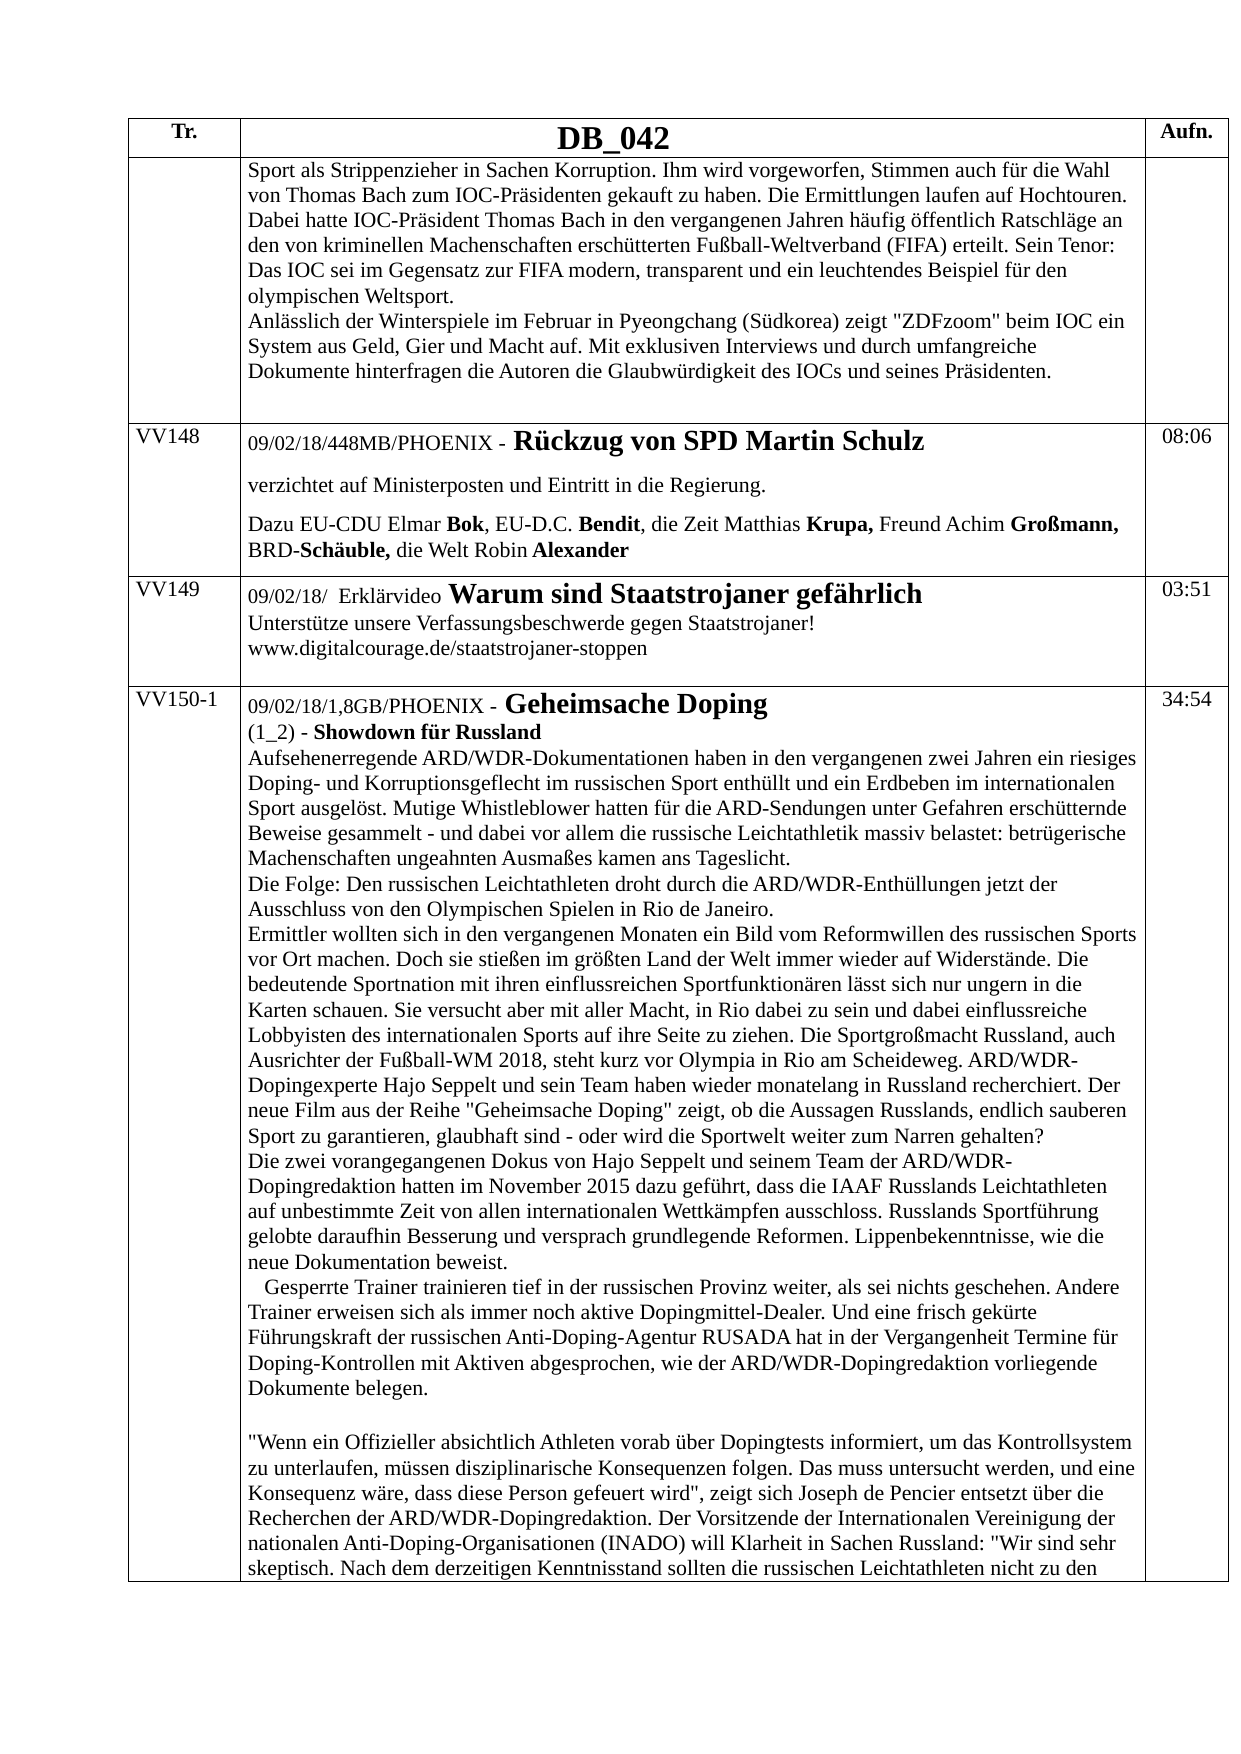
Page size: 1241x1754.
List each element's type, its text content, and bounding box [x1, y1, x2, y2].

table_cell [1146, 158, 1228, 423]
table_cell 03:51 [1146, 577, 1228, 686]
table_cell 09/02/18/448MB/PHOENIX - Rückzug von SPD Martin Schulz verzichtet auf Ministerposten und Eintritt in die Regierung. Dazu EU-CDU Elmar Bok, EU-D.C. Bendit, die Zeit Matthias Krupa, Freund Achim Großmann, BRD-Schäuble, die Welt Robin Alexander [241, 424, 1145, 576]
table_cell VV150-1 [129, 687, 240, 1581]
table_cell 09/02/18/ Erklärvideo Warum sind Staatstrojaner gefährlich Unterstütze unsere Verfassungsbeschwerde gegen Staatstrojaner! www.digitalcourage.de/staatstrojaner-stoppen [241, 577, 1145, 686]
table_cell VV148 [129, 424, 240, 576]
table_cell 34:54 [1146, 687, 1228, 1581]
table_cell 08:06 [1146, 424, 1228, 576]
table_header Aufn. [1146, 119, 1228, 157]
table_header DB_042 [241, 119, 1145, 157]
table_cell Sport als Strippenzieher in Sachen Korruption. Ihm wird vorgeworfen, Stimmen auch für die Wahl von Thomas Bach zum IOC-Präsidenten gekauft zu haben. Die Ermittlungen laufen auf Hochtouren. Dabei hatte IOC-Präsident Thomas Bach in den vergangenen Jahren häufig öffentlich Ratschläge an den von kriminellen Machenschaften erschütterten Fußball-Weltverband (FIFA) erteilt. Sein Tenor: Das IOC sei im Gegensatz zur FIFA modern, transparent und ein leuchtendes Beispiel für den olympischen Weltsport. Anlässlich der Winterspiele im Februar in Pyeongchang (Südkorea) zeigt "ZDFzoom" beim IOC ein System aus Geld, Gier und Macht auf. Mit exklusiven Interviews und durch umfangreiche Dokumente hinterfragen die Autoren die Glaubwürdigkeit des IOCs und seines Präsidenten. [241, 158, 1145, 423]
table_cell VV149 [129, 577, 240, 686]
table_cell 09/02/18/1,8GB/PHOENIX - Geheimsache Doping (1_2) - Showdown für Russland Aufsehenerregende ARD/WDR-Dokumentationen haben in den vergangenen zwei Jahren ein riesiges Doping- und Korruptionsgeflecht im russischen Sport enthüllt und ein Erdbeben im internationalen Sport ausgelöst. Mutige Whistleblower hatten für die ARD-Sendungen unter Gefahren erschütternde Beweise gesammelt - und dabei vor allem die russische Leichtathletik massiv belastet: betrügerische Machenschaften ungeahnten Ausmaßes kamen ans Tageslicht. Die Folge: Den russischen Leichtathleten droht durch die ARD/WDR-Enthüllungen jetzt der Ausschluss von den Olympischen Spielen in Rio de Janeiro. Ermittler wollten sich in den vergangenen Monaten ein Bild vom Reformwillen des russischen Sports vor Ort machen. Doch sie stießen im größten Land der Welt immer wieder auf Widerstände. Die bedeutende Sportnation mit ihren einflussreichen Sportfunktionären lässt sich nur ungern in die Karten schauen. Sie versucht aber mit aller Macht, in Rio dabei zu sein und dabei einflussreiche Lobbyisten des internationalen Sports auf ihre Seite zu ziehen. Die Sportgroßmacht Russland, auch Ausrichter der Fußball-WM 2018, steht kurz vor Olympia in Rio am Scheideweg. ARD/WDR-Dopingexperte Hajo Seppelt und sein Team haben wieder monatelang in Russland recherchiert. Der neue Film aus der Reihe "Geheimsache Doping" zeigt, ob die Aussagen Russlands, endlich sauberen Sport zu garantieren, glaubhaft sind - oder wird die Sportwelt weiter zum Narren gehalten? Die zwei vorangegangenen Dokus von Hajo Seppelt und seinem Team der ARD/WDR-Dopingredaktion hatten im November 2015 dazu geführt, dass die IAAF Russlands Leichtathleten auf unbestimmte Zeit von allen internationalen Wettkämpfen ausschloss. Russlands Sportführung gelobte daraufhin Besserung und versprach grundlegende Reformen. Lippenbekenntnisse, wie die neue Dokumentation beweist. Gesperrte Trainer trainieren tief in der russischen Provinz weiter, als sei nichts geschehen. Andere Trainer erweisen sich als immer noch aktive Dopingmittel-Dealer. Und eine frisch gekürte Führungskraft der russischen Anti-Doping-Agentur RUSADA hat in der Vergangenheit Termine für Doping-Kontrollen mit Aktiven abgesprochen, wie der ARD/WDR-Dopingredaktion vorliegende Dokumente belegen. "Wenn ein Offizieller absichtlich Athleten vorab über Dopingtests informiert, um das Kontrollsystem zu unterlaufen, müssen disziplinarische Konsequenzen folgen. Das muss untersucht werden, und eine Konsequenz wäre, dass diese Person gefeuert wird", zeigt sich Joseph de Pencier entsetzt über die Recherchen der ARD/WDR-Dopingredaktion. Der Vorsitzende der Internationalen Vereinigung der nationalen Anti-Doping-Organisationen (INADO) will Klarheit in Sachen Russland: "Wir sind sehr skeptisch. Nach dem derzeitigen Kenntnisstand sollten die russischen Leichtathleten nicht zu den [241, 687, 1145, 1581]
table_cell [129, 158, 240, 423]
table_header Tr. [129, 119, 240, 157]
